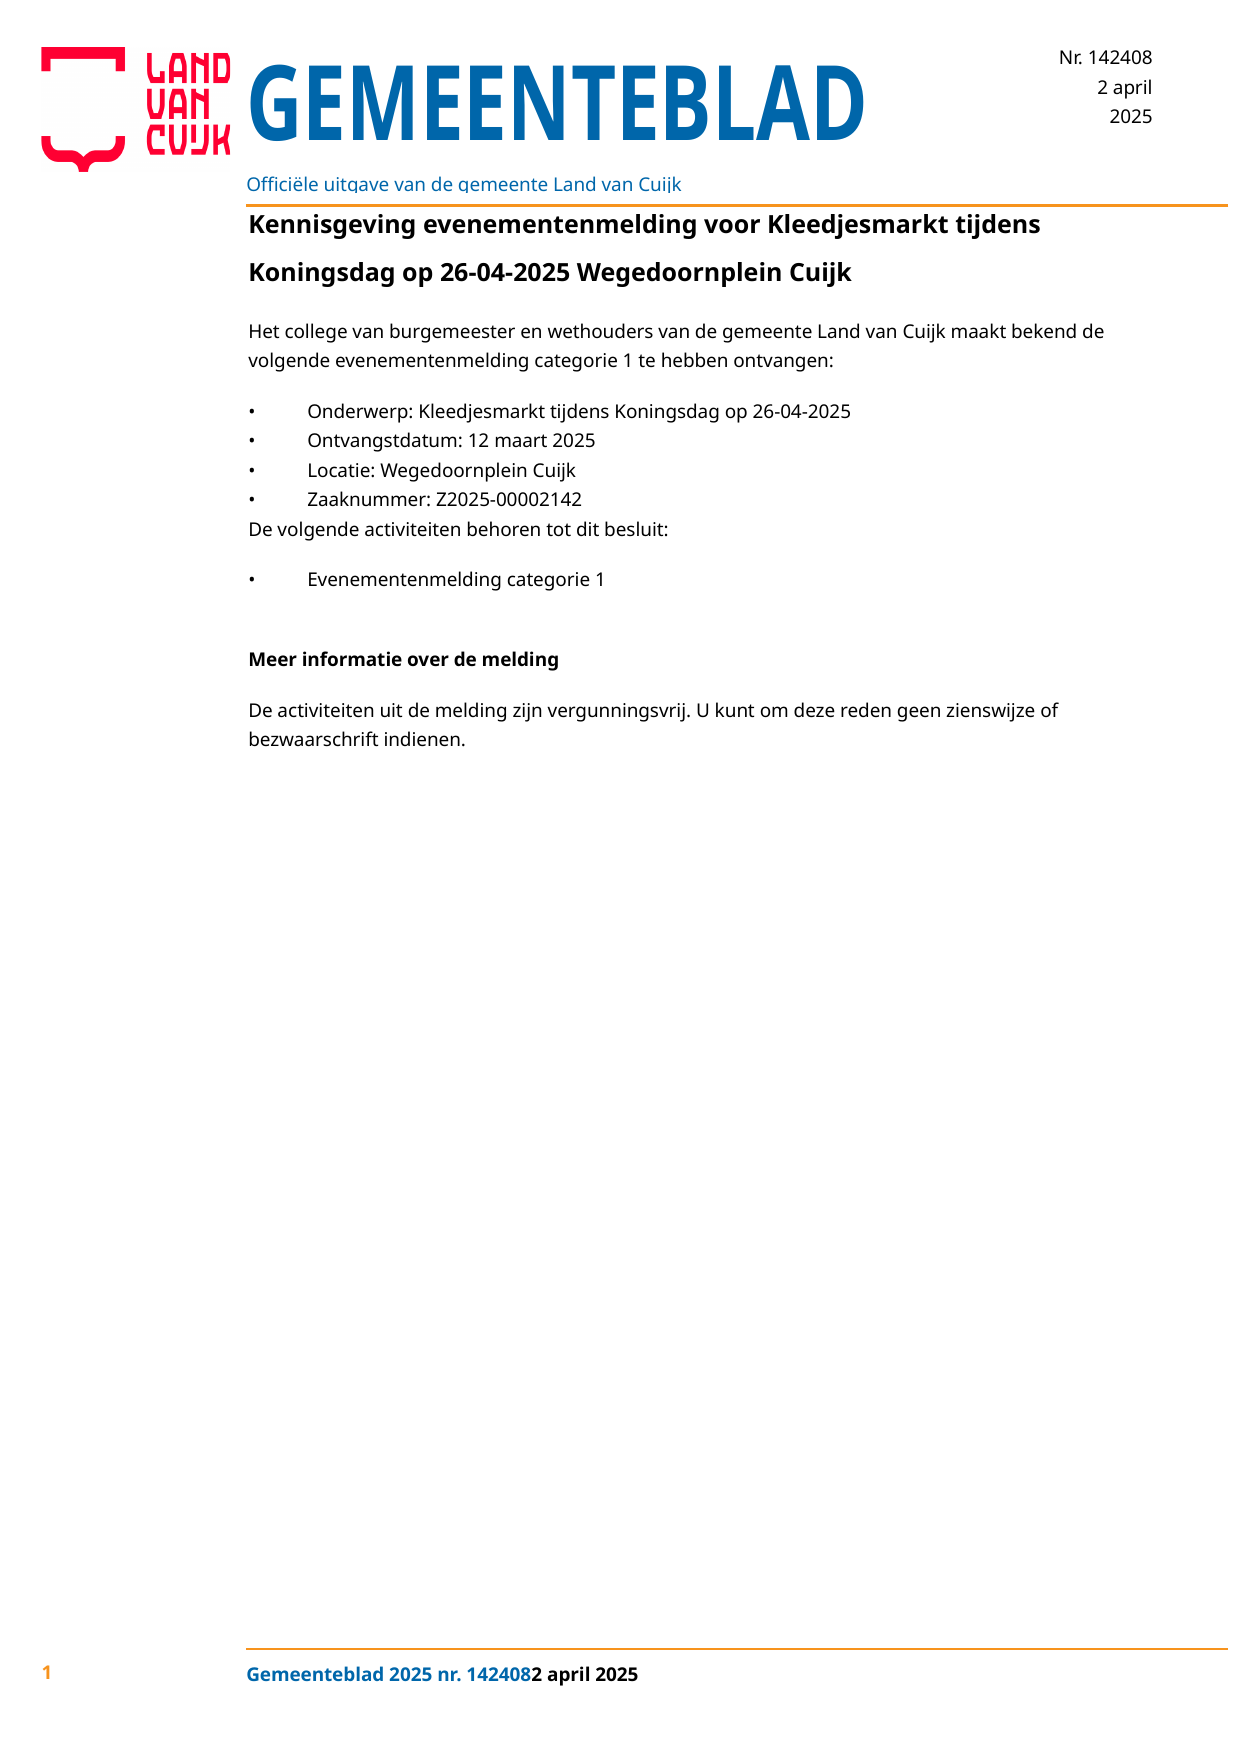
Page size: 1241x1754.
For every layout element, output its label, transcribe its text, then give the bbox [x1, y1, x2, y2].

text Het college van burgemeester en wethouders van de gemeente Land van Cuijk maakt bekend de volgende evenementenmelding categorie 1 te hebben ontvangen: [248, 318, 1152, 373]
text De volgende activiteiten behoren tot dit besluit: [248, 516, 1152, 542]
picture [41, 47, 231, 172]
text Kennisgeving evenementenmelding voor Kleedjesmarkt tijdens Koningsdag op 26-04-2025 Wegedoornplein Cuijk [248, 207, 1152, 288]
text De activiteiten uit de melding zijn vergunningsvrij. U kunt om deze reden geen zienswijze of bezwaarschrift indienen. [248, 697, 1152, 752]
list Locatie: Wegedoornplein Cuijk [248, 457, 1152, 483]
list Zaaknummer: Z2025-00002142 [248, 487, 1152, 512]
list Ontvangstdatum: 12 maart 2025 [248, 427, 1152, 453]
list Onderwerp: Kleedjesmarkt tijdens Koningsdag op 26-04-2025 [248, 398, 1152, 424]
text Meer informatie over de melding [248, 647, 1152, 672]
list Evenementenmelding categorie 1 [248, 567, 1152, 592]
